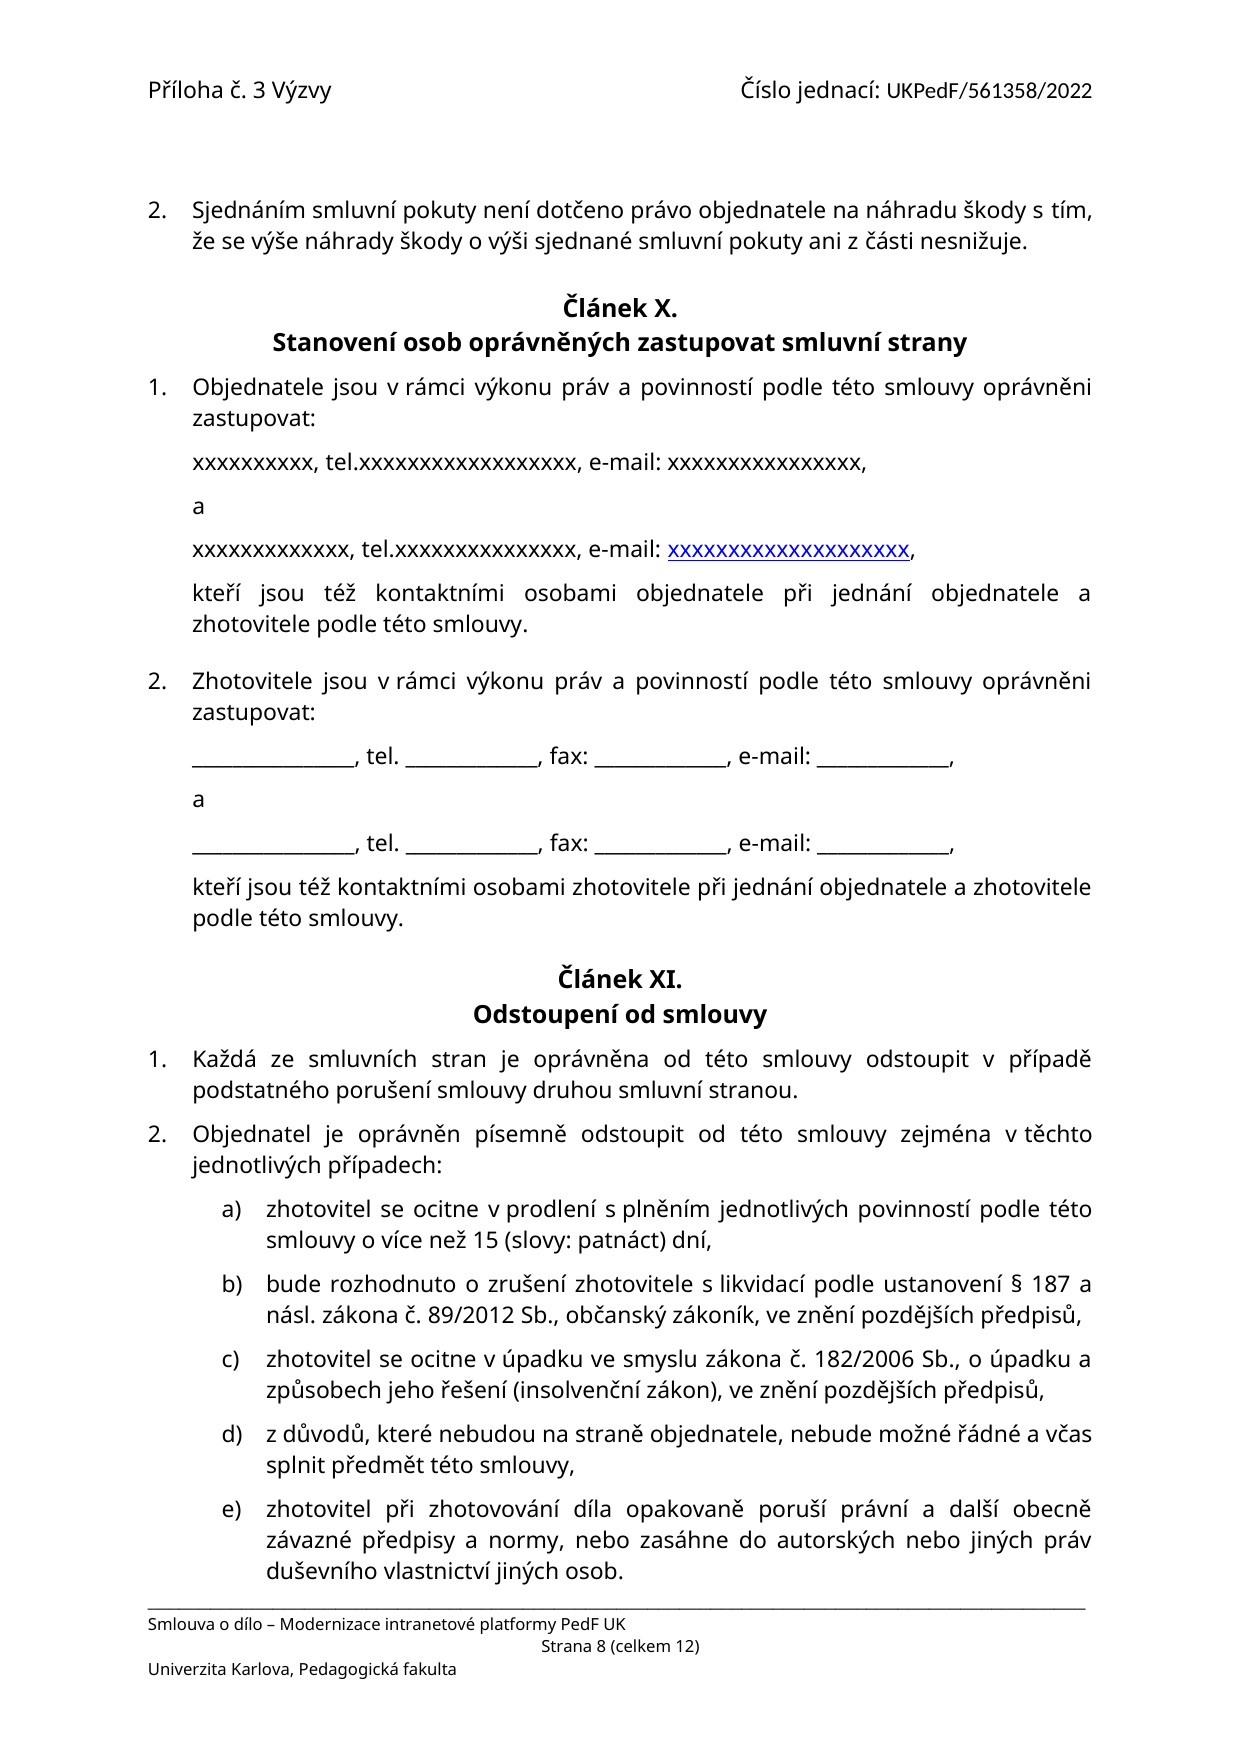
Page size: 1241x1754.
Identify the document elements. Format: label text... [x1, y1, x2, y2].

text a [192, 490, 1093, 521]
list Zhotovitele jsou v rámci výkonu práv a povinností podle této smlouvy oprávněni zastupovat: [148, 665, 1093, 727]
list zhotovitel se ocitne v prodlení s plněním jednotlivých povinností podle této smlouvy o více než 15 (slovy: patnáct) dní, [221, 1193, 1093, 1255]
list zhotovitel se ocitne v úpadku ve smyslu zákona č. 182/2006 Sb., o úpadku a způsobech jeho řešení (insolvenční zákon), ve znění pozdějších předpisů, [221, 1343, 1093, 1405]
list Sjednáním smluvní pokuty není dotčeno právo objednatele na náhradu škody s tím, že se výše náhrady škody o výši sjednané smluvní pokuty ani z části nesnižuje. [148, 194, 1093, 256]
text Článek X. [148, 290, 1093, 324]
text xxxxxxxxxx, tel.xxxxxxxxxxxxxxxxxx, e-mail: xxxxxxxxxxxxxxxx, [148, 446, 1093, 477]
list bude rozhodnuto o zrušení zhotovitele s likvidací podle ustanovení § 187 a násl. zákona č. 89/2012 Sb., občanský zákoník, ve znění pozdějších předpisů, [221, 1268, 1093, 1330]
list z důvodů, které nebudou na straně objednatele, nebude možné řádné a včas splnit předmět této smlouvy, [221, 1418, 1093, 1480]
text xxxxxxxxxxxxx, tel.xxxxxxxxxxxxxxx, e-mail: xxxxxxxxxxxxxxxxxxxx, [192, 533, 1093, 565]
text ________________, tel. _____________, fax: _____________, e-mail: _____________, [192, 740, 1093, 771]
subtitle Stanovení osob oprávněných zastupovat smluvní strany [148, 324, 1093, 358]
text kteří jsou též kontaktními osobami objednatele při jednání objednatele a zhotovitele podle této smlouvy. [192, 577, 1093, 640]
subtitle Odstoupení od smlouvy [148, 996, 1093, 1030]
text kteří jsou též kontaktními osobami zhotovitele při jednání objednatele a zhotovitele podle této smlouvy. [192, 871, 1093, 933]
list Objednatele jsou v rámci výkonu práv a povinností podle této smlouvy oprávněni zastupovat: [148, 371, 1093, 433]
text a [192, 783, 1093, 815]
text ________________, tel. _____________, fax: _____________, e-mail: _____________, [192, 827, 1093, 858]
list zhotovitel při zhotovování díla opakovaně poruší právní a další obecně závazné předpisy a normy, nebo zasáhne do autorských nebo jiných práv duševního vlastnictví jiných osob. [221, 1493, 1093, 1587]
list Objednatel je oprávněn písemně odstoupit od této smlouvy zejména v těchto jednotlivých případech: [148, 1118, 1093, 1180]
text Článek XI. [148, 962, 1093, 996]
list Každá ze smluvních stran je oprávněna od této smlouvy odstoupit v případě podstatného porušení smlouvy druhou smluvní stranou. [148, 1043, 1093, 1105]
